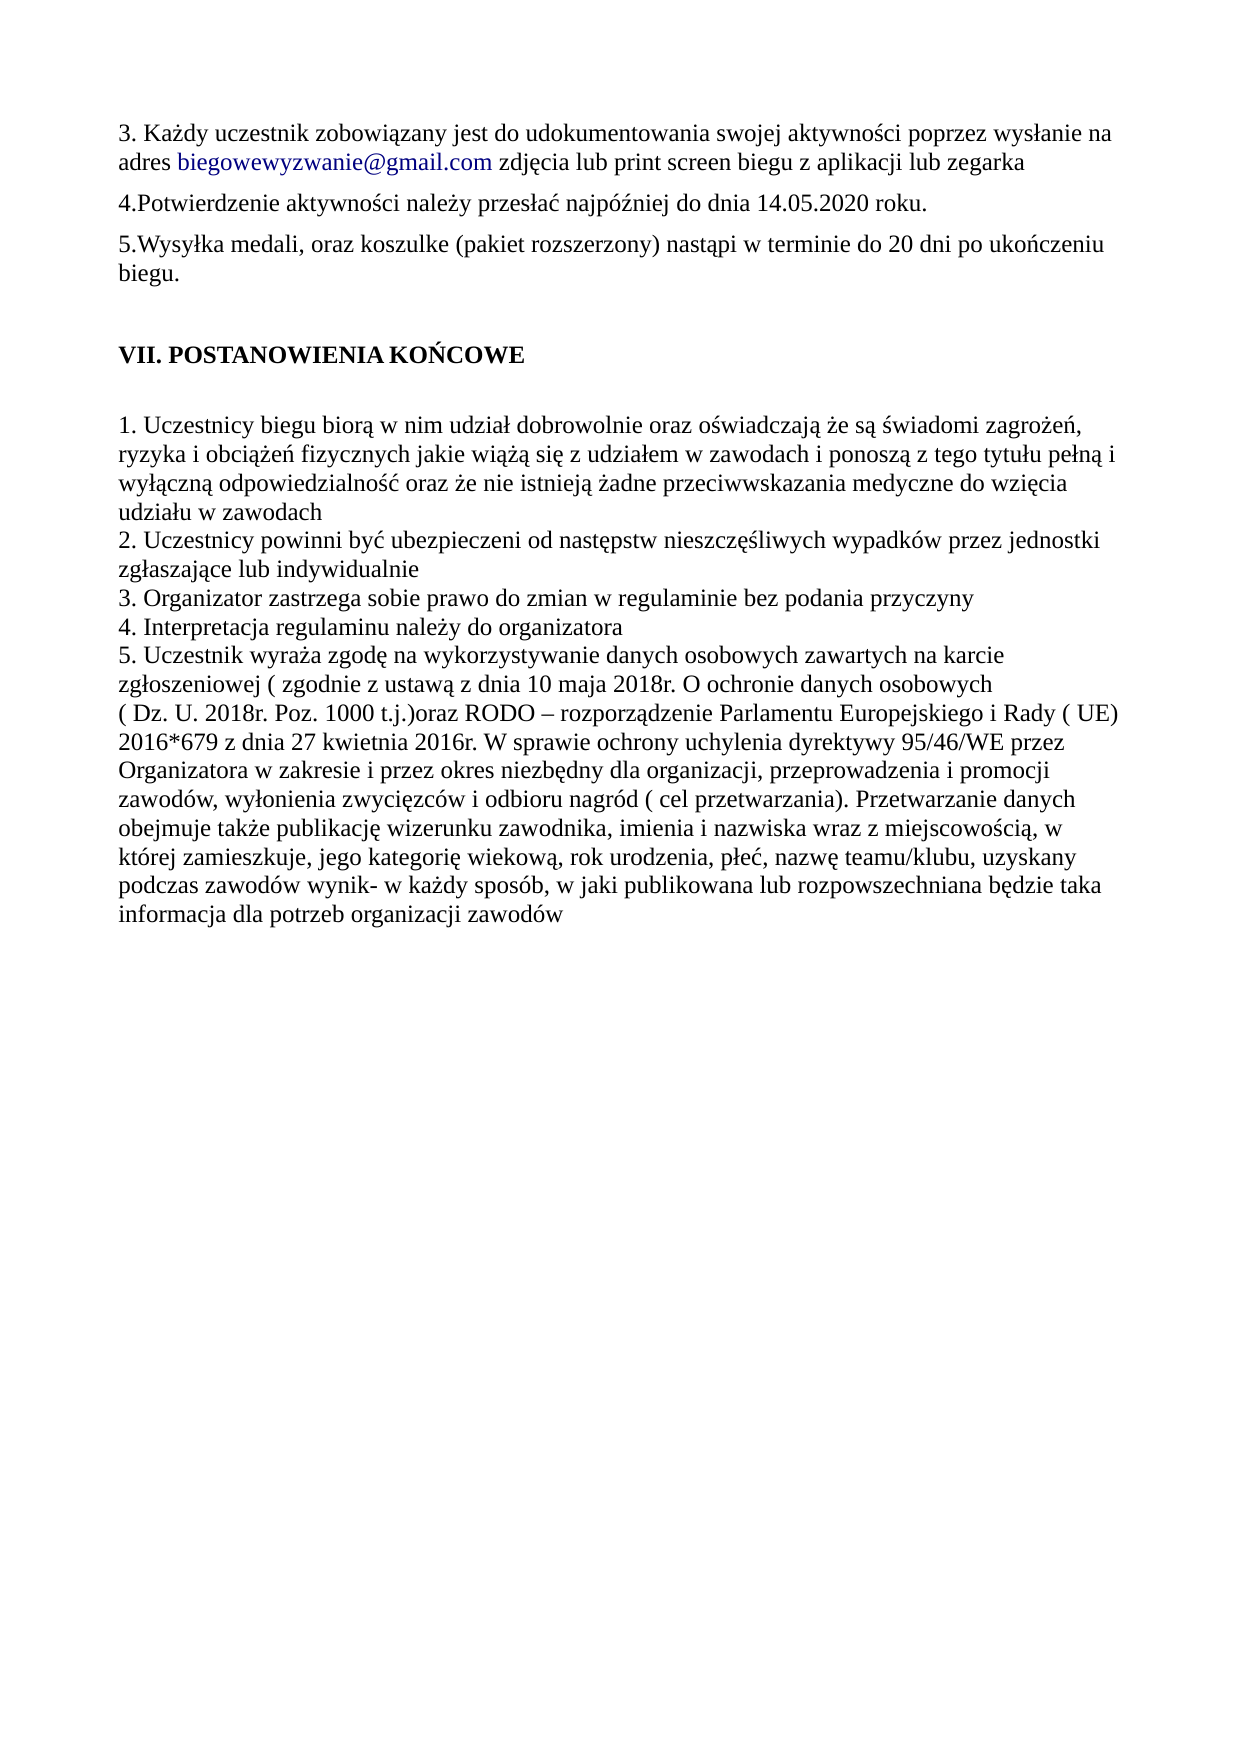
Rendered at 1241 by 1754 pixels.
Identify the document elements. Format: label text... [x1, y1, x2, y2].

text 1. Uczestnicy biegu biorą w nim udział dobrowolnie oraz oświadczają że są świadomi zagrożeń, ryzyka i obciążeń fizycznych jakie wiążą się z udziałem w zawodach i ponoszą z tego tytułu pełną i wyłączną odpowiedzialność oraz że nie istnieją żadne przeciwwskazania medyczne do wzięcia udziału w zawodach [118, 411, 1122, 526]
text 4.Potwierdzenie aktywności należy przesłać najpóźniej do dnia 14.05.2020 roku. [118, 188, 1122, 217]
text ( Dz. U. 2018r. Poz. 1000 t.j.)oraz RODO – rozporządzenie Parlamentu Europejskiego i Rady ( UE) 2016*679 z dnia 27 kwietnia 2016r. W sprawie ochrony uchylenia dyrektywy 95/46/WE przez Organizatora w zakresie i przez okres niezbędny dla organizacji, przeprowadzenia i promocji zawodów, wyłonienia zwycięzców i odbioru nagród ( cel przetwarzania). Przetwarzanie danych obejmuje także publikację wizerunku zawodnika, imienia i nazwiska wraz z miejscowością, w której zamieszkuje, jego kategorię wiekową, rok urodzenia, płeć, nazwę teamu/klubu, uzyskany podczas zawodów wynik- w każdy sposób, w jaki publikowana lub rozpowszechniana będzie taka informacja dla potrzeb organizacji zawodów [118, 698, 1122, 928]
text 5.Wysyłka medali, oraz koszulke (pakiet rozszerzony) nastąpi w terminie do 20 dni po ukończeniu biegu. [118, 229, 1122, 287]
text 2. Uczestnicy powinni być ubezpieczeni od następstw nieszczęśliwych wypadków przez jednostki zgłaszające lub indywidualnie [118, 526, 1122, 583]
text 5. Uczestnik wyraża zgodę na wykorzystywanie danych osobowych zawartych na karcie zgłoszeniowej ( zgodnie z ustawą z dnia 10 maja 2018r. O ochronie danych osobowych [118, 641, 1122, 698]
text 3. Każdy uczestnik zobowiązany jest do udokumentowania swojej aktywności poprzez wysłanie na adres biegowewyzwanie@gmail.com zdjęcia lub print screen biegu z aplikacji lub zegarka [118, 118, 1122, 176]
text 4. Interpretacja regulaminu należy do organizatora [118, 612, 1122, 641]
text 3. Organizator zastrzega sobie prawo do zmian w regulaminie bez podania przyczyny [118, 583, 1122, 612]
text VII. POSTANOWIENIA KOŃCOWE [118, 341, 1122, 369]
